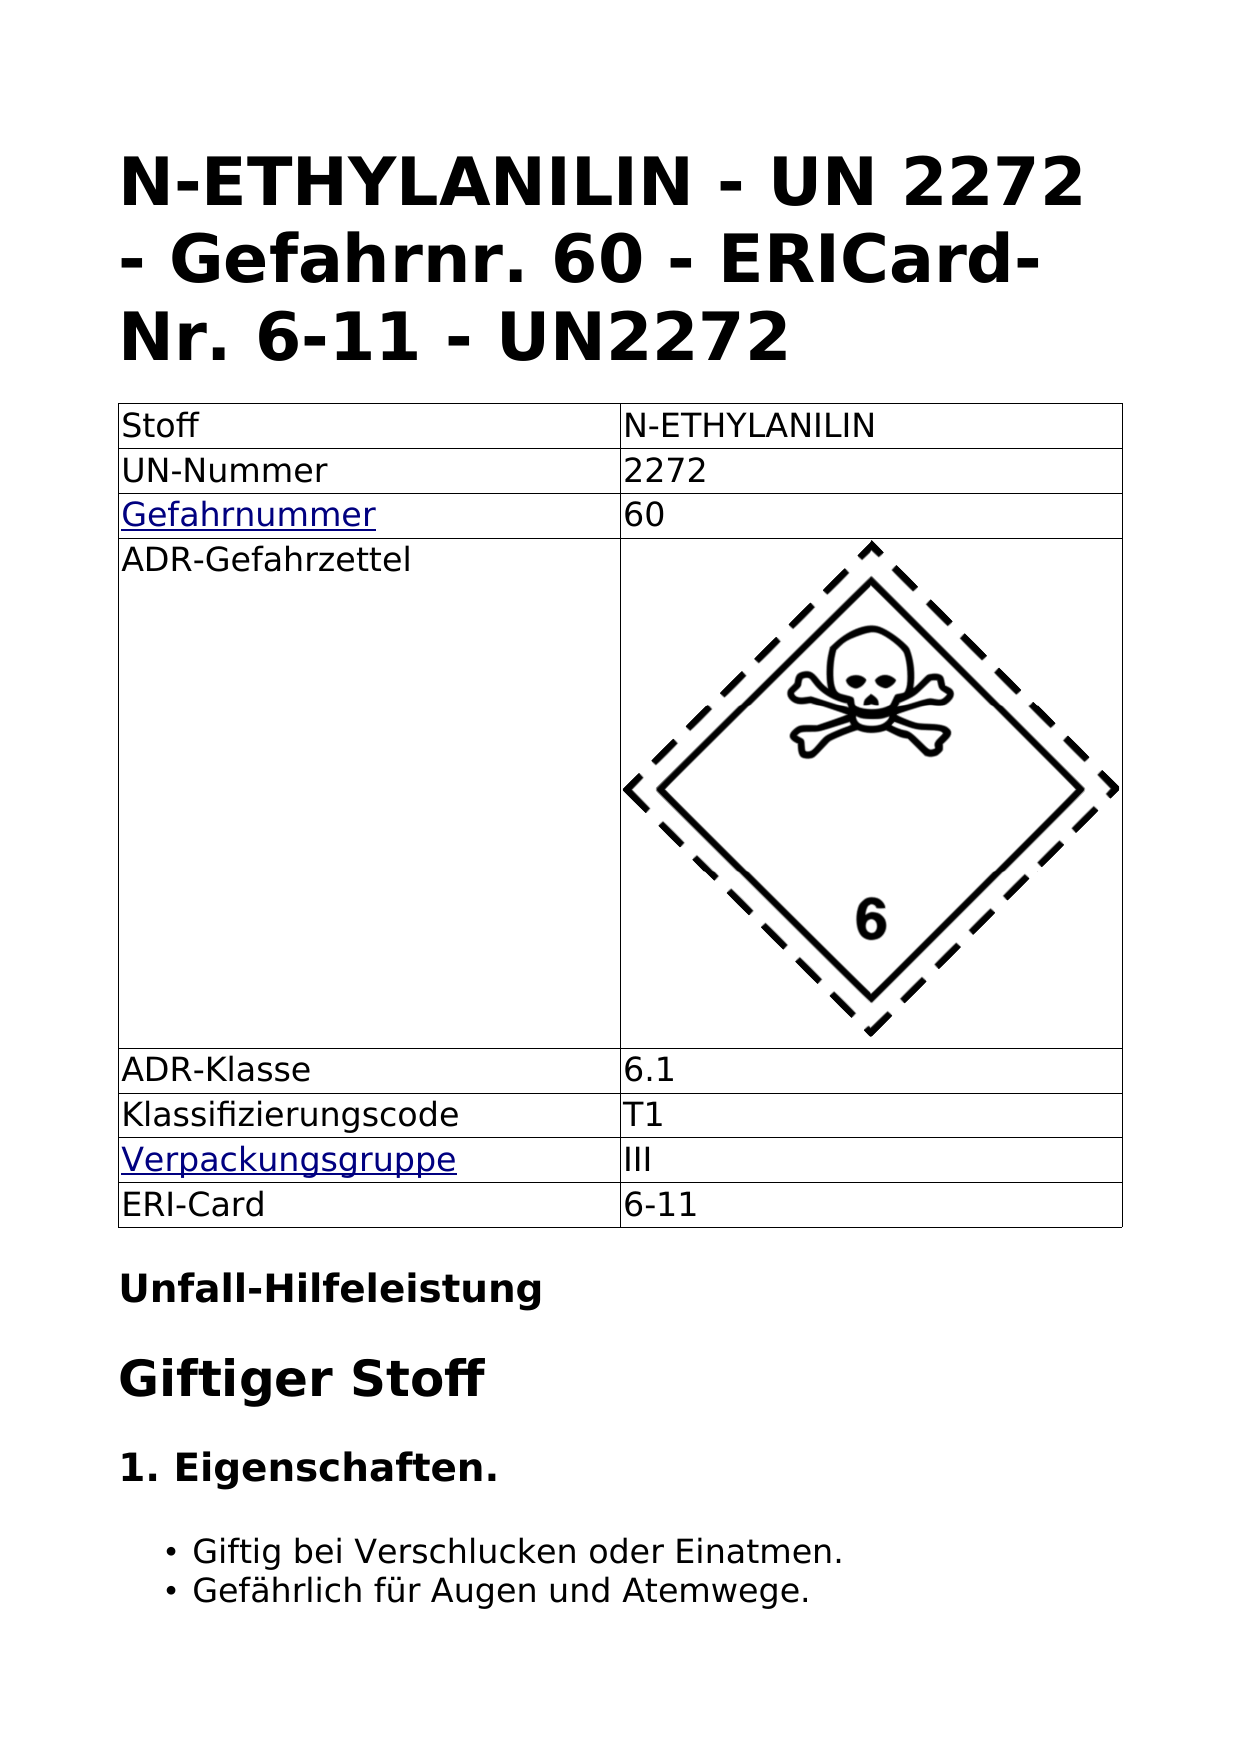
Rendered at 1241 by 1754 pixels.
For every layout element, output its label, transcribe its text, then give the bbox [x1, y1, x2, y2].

list Gefährlich für Augen und Atemwege. [177, 1571, 1122, 1610]
table_cell 6.1 [621, 1049, 1122, 1092]
table_header N-ETHYLANILIN [621, 404, 1122, 448]
table_cell [621, 539, 1122, 1048]
table_cell 6-11 [621, 1183, 1122, 1227]
table_cell ADR-Klasse [119, 1049, 620, 1092]
table_cell 2272 [621, 449, 1122, 493]
table_cell Gefahrnummer [119, 494, 620, 538]
table_cell UN-Nummer [119, 449, 620, 493]
table_cell Klassifizierungscode [119, 1094, 620, 1137]
table_cell ADR-Gefahrzettel [119, 539, 620, 1048]
subtitle N-ETHYLANILIN - UN 2272 - Gefahrnr. 60 - ERICard-Nr. 6-11 - UN2272 [118, 143, 1122, 376]
subtitle Giftiger Stoff [118, 1349, 1122, 1408]
table_header Stoff [119, 404, 620, 448]
subtitle 1. Eigenschaften. [118, 1445, 1122, 1490]
subtitle Unfall-Hilfeleistung [118, 1267, 1122, 1312]
table_cell ERI-Card [119, 1183, 620, 1227]
table_cell Verpackungsgruppe [119, 1138, 620, 1182]
table_cell T1 [621, 1094, 1122, 1137]
list Giftig bei Verschlucken oder Einatmen. [177, 1532, 1122, 1571]
picture [622, 540, 1120, 1037]
table_cell 60 [621, 494, 1122, 538]
table_cell III [621, 1138, 1122, 1182]
